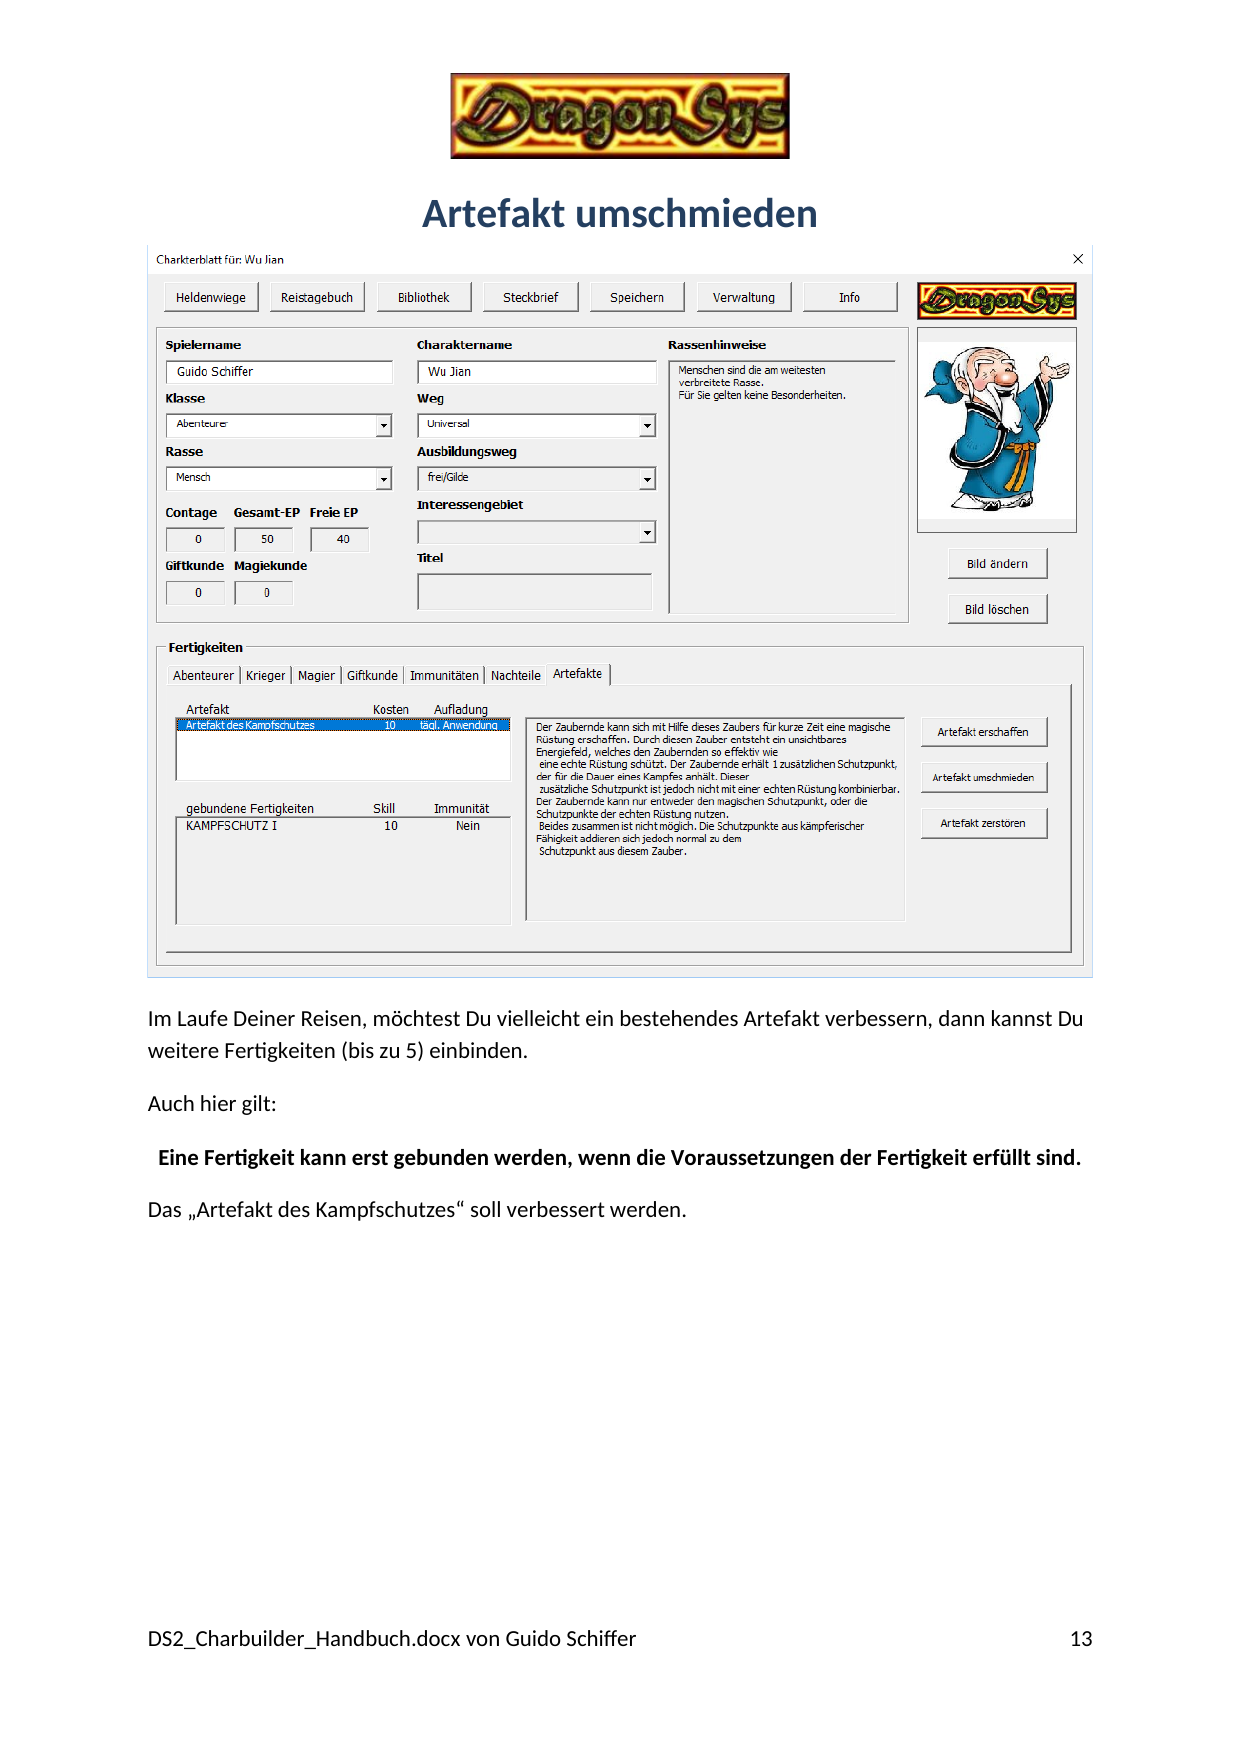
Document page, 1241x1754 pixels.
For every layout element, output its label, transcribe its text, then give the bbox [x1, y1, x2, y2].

text Das „Artefakt des Kampfschutzes“ soll verbessert werden. [148, 1196, 1093, 1224]
text Auch hier gilt: [148, 1089, 1093, 1118]
text Eine Fertigkeit kann erst gebunden werden, wenn die Voraussetzungen der Fertigkeit erfüllt sind. [148, 1143, 1093, 1171]
picture [147, 245, 1093, 978]
subtitle Artefakt umschmieden [148, 187, 1093, 237]
text Im Laufe Deiner Reisen, möchtest Du vielleicht ein bestehendes Artefakt verbessern, dann kannst Du weitere Fertigkeiten (bis zu 5) einbinden. [148, 1004, 1093, 1064]
picture [450, 73, 790, 159]
